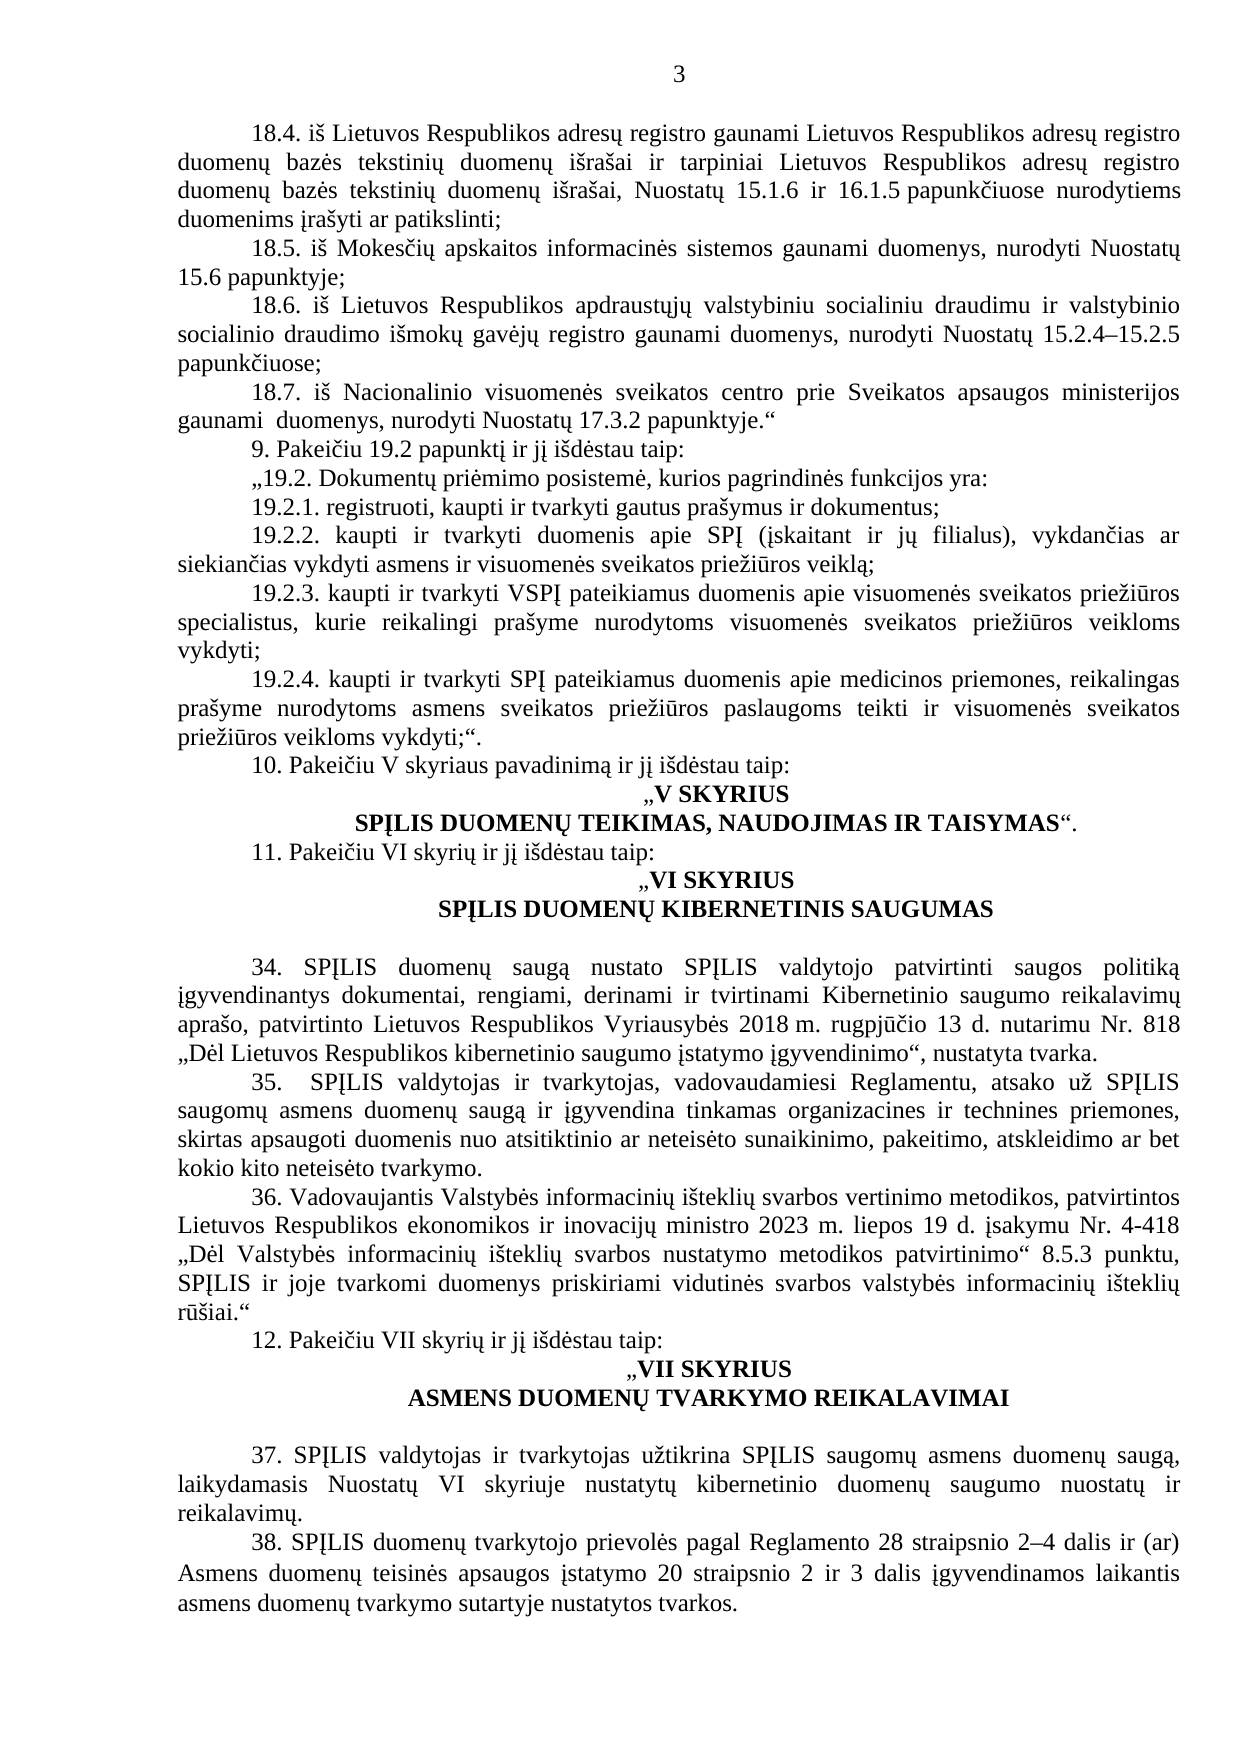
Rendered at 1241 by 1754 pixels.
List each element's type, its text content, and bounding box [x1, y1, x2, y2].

text SPĮLIS DUOMENŲ KIBERNETINIS SAUGUMAS [177, 894, 1181, 923]
text 36. Vadovaujantis Valstybės informacinių išteklių svarbos vertinimo metodikos, patvirtintos Lietuvos Respublikos ekonomikos ir inovacijų ministro 2023 m. liepos 19 d. įsakymu Nr. 4-418 „Dėl Valstybės informacinių išteklių svarbos nustatymo metodikos patvirtinimo“ 8.5.3 punktu, SPĮLIS ir joje tvarkomi duomenys priskiriami vidutinės svarbos valstybės informacinių išteklių rūšiai.“ [177, 1182, 1181, 1326]
text 38. SPĮLIS duomenų tvarkytojo prievolės pagal Reglamento 28 straipsnio 2–4 dalis ir (ar) Asmens duomenų teisinės apsaugos įstatymo 20 straipsnio 2 ir 3 dalis įgyvendinamos laikantis asmens duomenų tvarkymo sutartyje nustatytos tvarkos. [177, 1527, 1181, 1617]
text ASMENS DUOMENŲ TVARKYMO REIKALAVIMAI [177, 1383, 1181, 1412]
text 19.2.3. kaupti ir tvarkyti VSPĮ pateikiamus duomenis apie visuomenės sveikatos priežiūros specialistus, kurie reikalingi prašyme nurodytoms visuomenės sveikatos priežiūros veikloms vykdyti; [177, 578, 1181, 664]
text 9. Pakeičiu 19.2 papunktį ir jį išdėstau taip: [177, 434, 1181, 463]
text 19.2.1. registruoti, kaupti ir tvarkyti gautus prašymus ir dokumentus; [177, 492, 1181, 521]
text „V SKYRIUS [177, 779, 1181, 808]
text 18.7. iš Nacionalinio visuomenės sveikatos centro prie Sveikatos apsaugos ministerijos gaunami duomenys, nurodyti Nuostatų 17.3.2 papunktyje.“ [177, 377, 1181, 434]
text 35. SPĮLIS valdytojas ir tvarkytojas, vadovaudamiesi Reglamentu, atsako už SPĮLIS saugomų asmens duomenų saugą ir įgyvendina tinkamas organizacines ir technines priemones, skirtas apsaugoti duomenis nuo atsitiktinio ar neteisėto sunaikinimo, pakeitimo, atskleidimo ar bet kokio kito neteisėto tvarkymo. [177, 1067, 1181, 1182]
text 10. Pakeičiu V skyriaus pavadinimą ir jį išdėstau taip: [177, 751, 1181, 779]
text „VII SKYRIUS [177, 1354, 1181, 1383]
text 18.4. iš Lietuvos Respublikos adresų registro gaunami Lietuvos Respublikos adresų registro duomenų bazės tekstinių duomenų išrašai ir tarpiniai Lietuvos Respublikos adresų registro duomenų bazės tekstinių duomenų išrašai, Nuostatų 15.1.6 ir 16.1.5 papunkčiuose nurodytiems duomenims įrašyti ar patikslinti; [177, 118, 1181, 233]
text „VI SKYRIUS [177, 866, 1181, 894]
text 12. Pakeičiu VII skyrių ir jį išdėstau taip: [177, 1326, 1181, 1354]
text 19.2.2. kaupti ir tvarkyti duomenis apie SPĮ (įskaitant ir jų filialus), vykdančias ar siekiančias vykdyti asmens ir visuomenės sveikatos priežiūros veiklą; [177, 521, 1181, 578]
text 18.6. iš Lietuvos Respublikos apdraustųjų valstybiniu socialiniu draudimu ir valstybinio socialinio draudimo išmokų gavėjų registro gaunami duomenys, nurodyti Nuostatų 15.2.4–15.2.5 papunkčiuose; [177, 291, 1181, 377]
text SPĮLIS DUOMENŲ TEIKIMAS, NAUDOJIMAS IR TAISYMAS“. [177, 808, 1181, 837]
text „19.2. Dokumentų priėmimo posistemė, kurios pagrindinės funkcijos yra: [177, 463, 1181, 492]
text 18.5. iš Mokesčių apskaitos informacinės sistemos gaunami duomenys, nurodyti Nuostatų 15.6 papunktyje; [177, 233, 1181, 291]
text 19.2.4. kaupti ir tvarkyti SPĮ pateikiamus duomenis apie medicinos priemones, reikalingas prašyme nurodytoms asmens sveikatos priežiūros paslaugoms teikti ir visuomenės sveikatos priežiūros veikloms vykdyti;“. [177, 664, 1181, 751]
text 34. SPĮLIS duomenų saugą nustato SPĮLIS valdytojo patvirtinti saugos politiką įgyvendinantys dokumentai, rengiami, derinami ir tvirtinami Kibernetinio saugumo reikalavimų aprašo, patvirtinto Lietuvos Respublikos Vyriausybės 2018 m. rugpjūčio 13 d. nutarimu Nr. 818 „Dėl Lietuvos Respublikos kibernetinio saugumo įstatymo įgyvendinimo“, nustatyta tvarka. [177, 952, 1181, 1067]
text 11. Pakeičiu VI skyrių ir jį išdėstau taip: [177, 837, 1181, 866]
text 37. SPĮLIS valdytojas ir tvarkytojas užtikrina SPĮLIS saugomų asmens duomenų saugą, laikydamasis Nuostatų VI skyriuje nustatytų kibernetinio duomenų saugumo nuostatų ir reikalavimų. [177, 1441, 1181, 1527]
